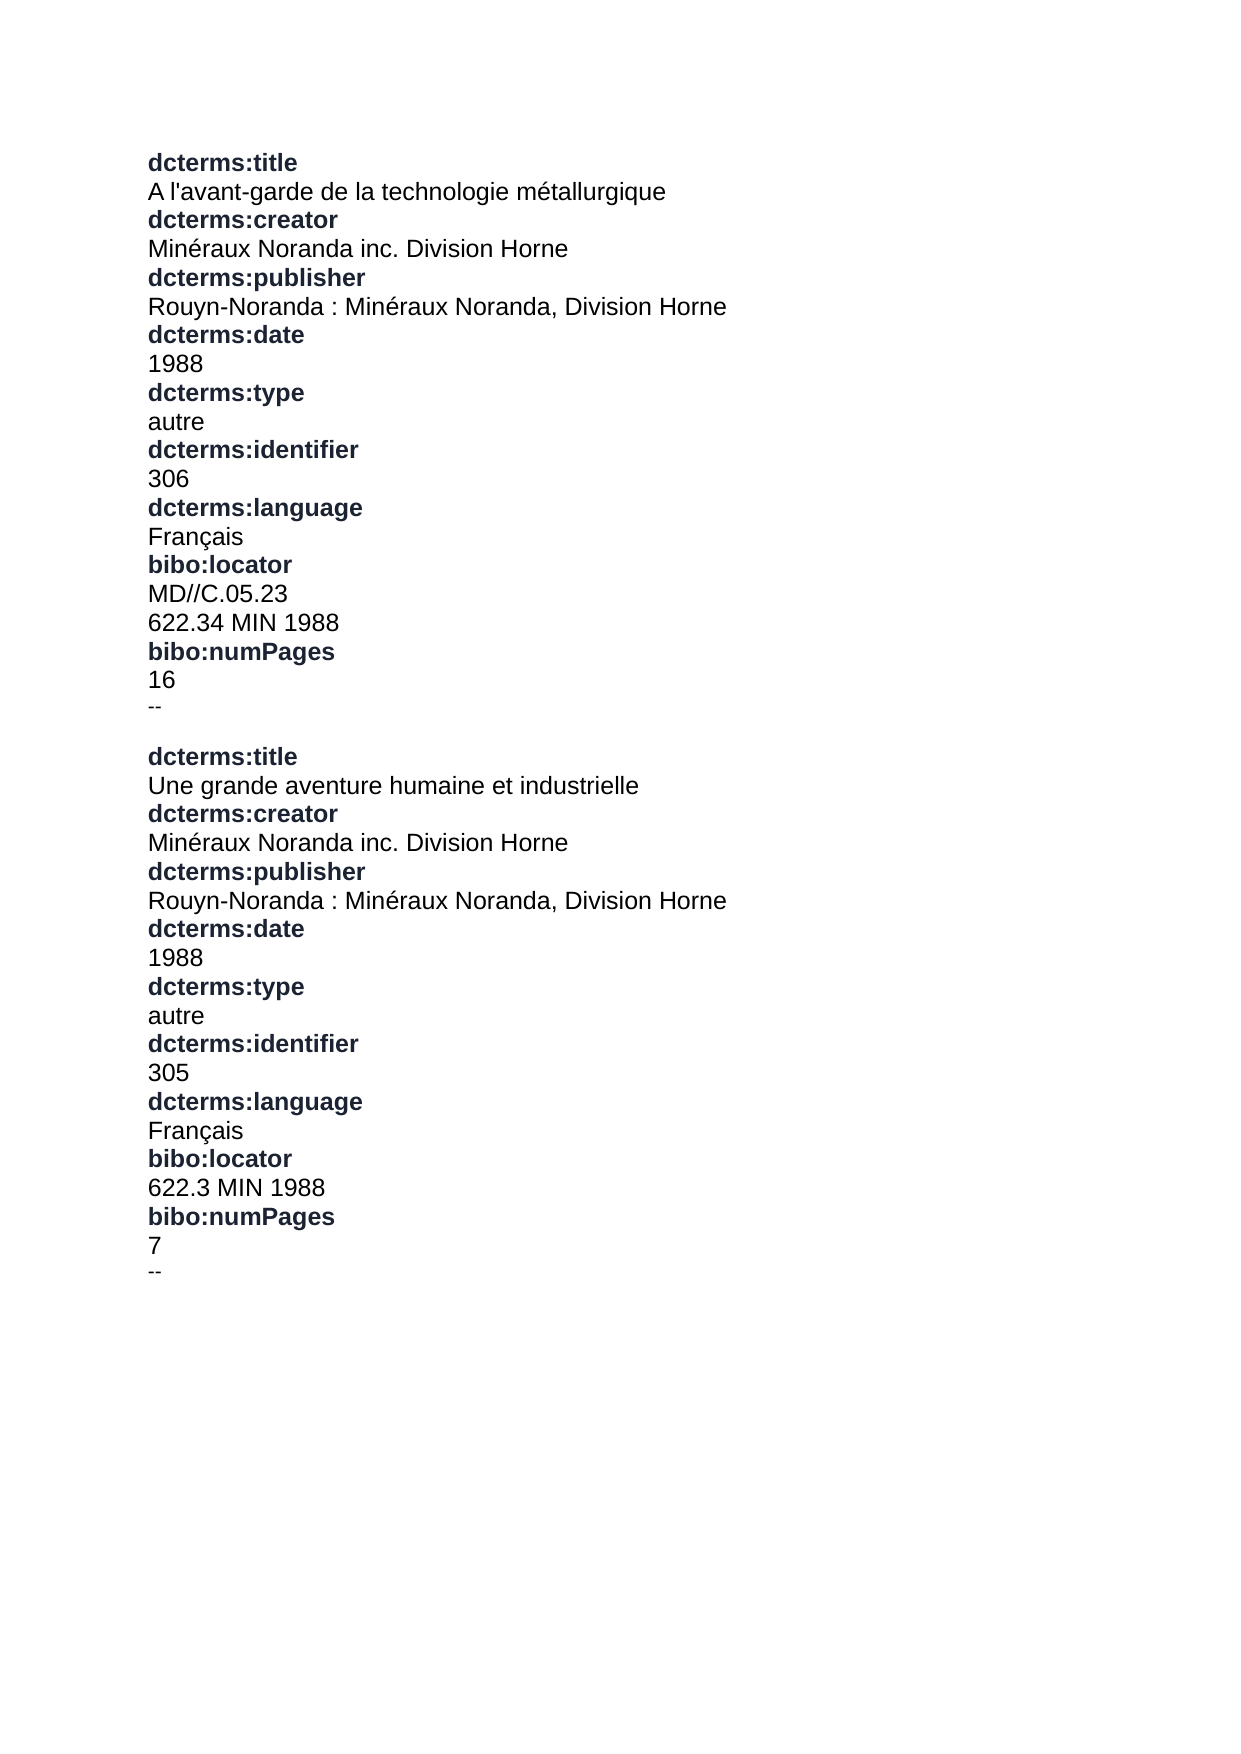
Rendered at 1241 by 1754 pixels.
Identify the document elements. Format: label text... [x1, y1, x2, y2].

text A l'avant-garde de la technologie métallurgique [148, 176, 1092, 205]
text dcterms:title [148, 148, 1092, 176]
text Français [148, 521, 1092, 550]
text dcterms:publisher [148, 263, 1092, 291]
text dcterms:language [148, 493, 1092, 521]
text Français [148, 1116, 1092, 1144]
text Rouyn-Noranda : Minéraux Noranda, Division Horne [148, 291, 1092, 320]
text -- [148, 1259, 1092, 1283]
text dcterms:title [148, 742, 1092, 771]
text 16 [148, 665, 1092, 694]
text bibo:numPages [148, 1202, 1092, 1231]
text dcterms:type [148, 378, 1092, 406]
text 1988 [148, 349, 1092, 378]
text dcterms:creator [148, 205, 1092, 234]
text dcterms:identifier [148, 1029, 1092, 1058]
text dcterms:type [148, 972, 1092, 1001]
text bibo:numPages [148, 636, 1092, 665]
text dcterms:language [148, 1087, 1092, 1116]
text dcterms:date [148, 320, 1092, 349]
text 7 [148, 1231, 1092, 1259]
text 305 [148, 1058, 1092, 1087]
text Minéraux Noranda inc. Division Horne [148, 828, 1092, 857]
text 1988 [148, 943, 1092, 972]
text bibo:locator [148, 550, 1092, 579]
text Une grande aventure humaine et industrielle [148, 771, 1092, 799]
text dcterms:publisher [148, 857, 1092, 886]
text 306 [148, 464, 1092, 493]
text autre [148, 406, 1092, 435]
text dcterms:creator [148, 799, 1092, 828]
text Rouyn-Noranda : Minéraux Noranda, Division Horne [148, 886, 1092, 914]
text dcterms:identifier [148, 435, 1092, 464]
text dcterms:date [148, 914, 1092, 943]
text -- [148, 694, 1092, 718]
text Minéraux Noranda inc. Division Horne [148, 234, 1092, 263]
text bibo:locator [148, 1144, 1092, 1173]
text autre [148, 1001, 1092, 1029]
text MD//C.05.23 [148, 579, 1092, 608]
text 622.34 MIN 1988 [148, 608, 1092, 636]
text 622.3 MIN 1988 [148, 1173, 1092, 1202]
